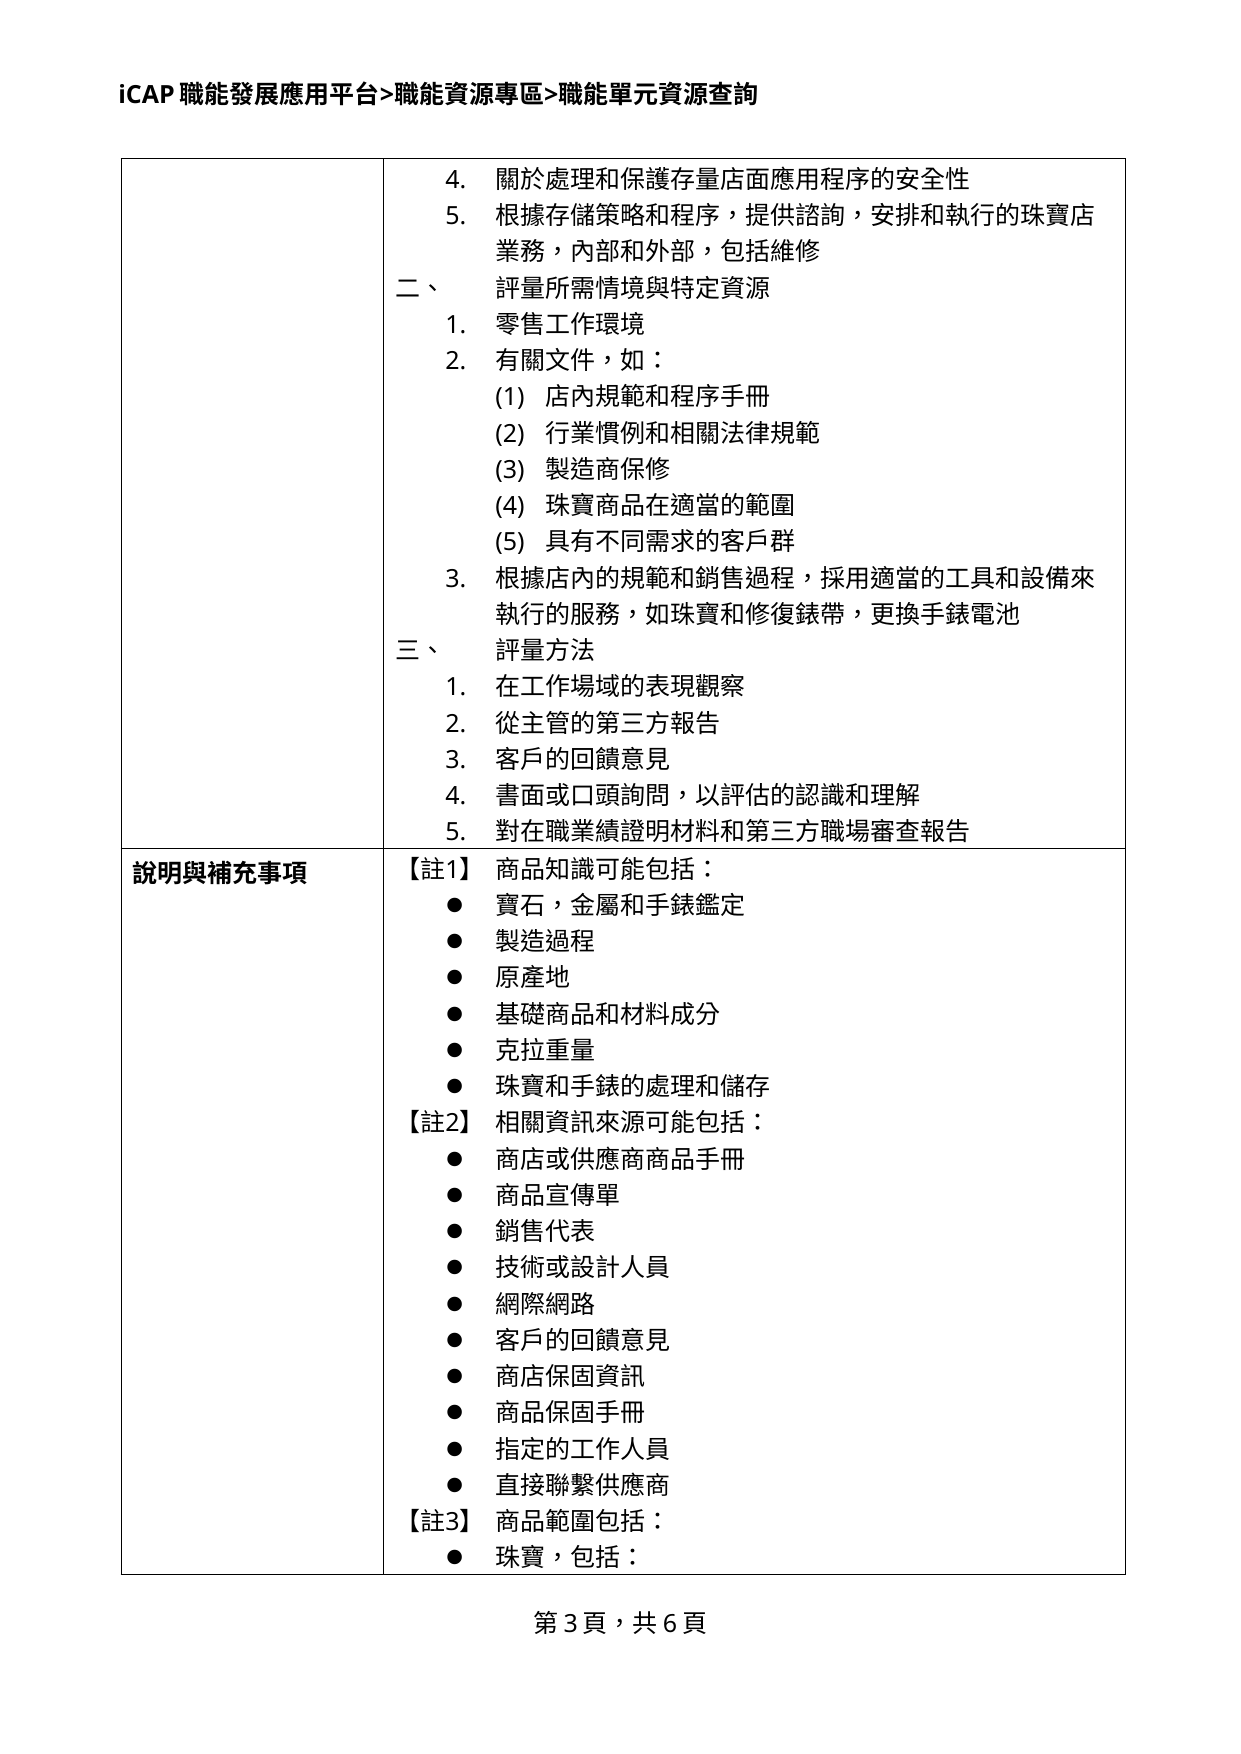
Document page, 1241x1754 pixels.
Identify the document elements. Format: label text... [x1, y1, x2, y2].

table_cell 商品知識可能包括： 寶石，金屬和手錶鑑定 製造過程 原產地 基礎商品和材料成分 克拉重量 珠寶和手錶的處理和儲存 相關資訊來源可能包括： 商店或供應商商品手冊 商品宣傳單 銷售代表 技術或設計人員 網際網路 客戶的回饋意見 商店保固資訊 商品保固手冊 指定的工作人員 直接聯繫供應商 商品範圍包括： 珠寶，包括： 戒指 項鍊 手鐲 鏈 胸針 耳環 手錶 時鐘 銀盤子 精品瓷器 玻璃器皿 禮品 商品資訊可能包括： 製造過程 基礎商品和材料成分 品質 設計特點 價格範圍 類型和品牌 供應商 特徵 貯存和護理要求 保修 磨損量 金屬含量 金屬克拉內容 沖壓 補充或附加商品 水的各種手錶阻力 石頭名字 刻面 開採地 寶石和珠寶可能包括： 寶石或半寶石 自然 有機或合成的 金屬可能包括： 貴重或非貴重 鍍金 手錶可能包括： 模擬 數字 電池供電 手動 自動 結束 防水 客戶可以包括： 那些常規或特殊要求 經常和新客戶 人的一系列社會，文化和種族背景，並具有不同的物理和心理能力 其他工作人員可能包括： 新的或現有的工作人員 人的語言和文化的不同級別 人的一系列文化，社會和種族背景的 法律要求可能包括： 消費者法 貿易慣例和公平交易行為 業界實務守則 出售二手貨 商品和製造商的保修條款進行比較可能涉及到： 特徵 好處 限制 持續時間 保修成本，如適用 存儲策略和程序方面： 銷售珠寶首飾商品和服務 進行維修處理項目 庫存的安全性 指定位置可以包括： 顯示單元 促銷展示 安全存儲 顯示單位可能包括： 擔保或無擔保單位 計數器顯示 點亮或旋轉顯示器 櫃 貨架 窗戶 存儲服務範圍包括： 珠寶修理和清洗 珠寶調整大小 珠寶重塑 估值 手錶清洗和維修 打開或關閉的處所進行 [384, 849, 1125, 1574]
table_cell 說明與補充事項 [122, 849, 383, 1574]
table_cell [122, 159, 383, 848]
table_cell 評量之關鍵面向/能力證明之證據 不斷更新和應用商品知識提供全面的諮詢，客戶和員工 一貫採用店內規範和程序與實踐的行業準則中關於銷售和客戶服務流程 建議客戶，並通知商店的商品系列的銷售團隊成員，包括姓名和珠寶和寶石，貴金屬和非貴金屬的外觀和一系列的手錶 關於處理和保護存量店面應用程序的安全性 根據存儲策略和程序，提供諮詢，安排和執行的珠寶店業務，內部和外部，包括維修 評量所需情境與特定資源 零售工作環境 有關文件，如： 店內規範和程序手冊 行業慣例和相關法律規範 製造商保修 珠寶商品在適當的範圍 具有不同需求的客戶群 根據店內的規範和銷售過程，採用適當的工具和設備來執行的服務，如珠寶和修復錶帶，更換手錶電池 評量方法 在工作場域的表現觀察 從主管的第三方報告 客戶的回饋意見 書面或口頭詢問，以評估的認識和理解 對在職業績證明材料和第三方職場審查報告 [384, 159, 1125, 848]
